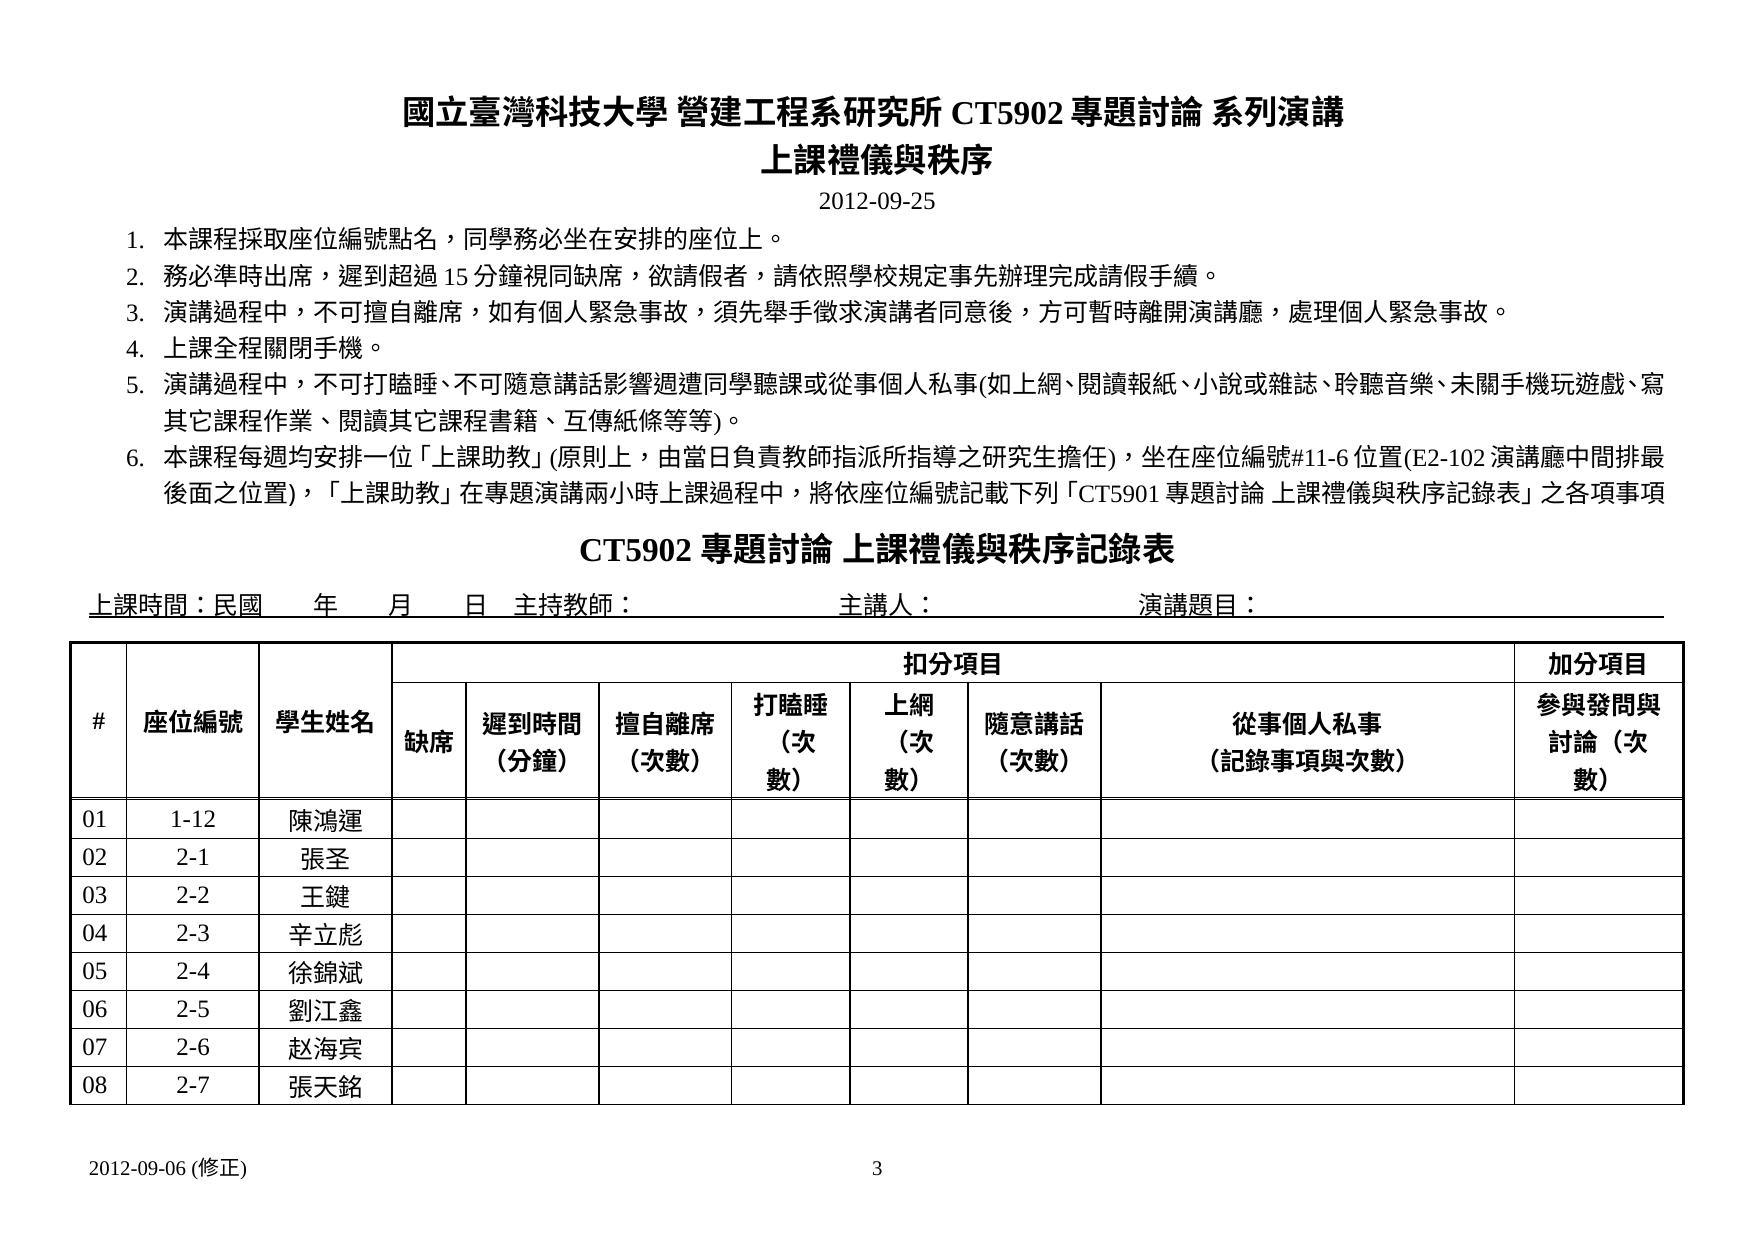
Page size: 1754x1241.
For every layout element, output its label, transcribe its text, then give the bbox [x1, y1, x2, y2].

table_header 扣分項目 [393, 644, 1514, 682]
table_cell 參與發問與討論（次數） [1515, 683, 1682, 797]
table_cell [1515, 1067, 1682, 1104]
table_cell [732, 953, 849, 990]
list 本課程採取座位編號點名，同學務必坐在安排的座位上。 [126, 220, 1665, 256]
table_cell 張圣 [260, 839, 391, 876]
table_cell [1102, 1029, 1514, 1066]
table_cell 07 [72, 1029, 126, 1066]
table_cell [969, 839, 1100, 876]
table_cell [467, 1067, 598, 1104]
table_cell 赵海宾 [260, 1029, 391, 1066]
table_cell 03 [72, 877, 126, 914]
table_cell [732, 1067, 849, 1104]
table_cell [600, 800, 731, 838]
table_cell 擅自離席 （次數） [600, 683, 731, 797]
table_cell [851, 1029, 967, 1066]
text 上課時間：民國 年 月 日 主持教師： 主講人： 演講題目： [89, 585, 1665, 622]
table_cell [969, 877, 1100, 914]
table_cell 張天銘 [260, 1067, 391, 1104]
table_cell 04 [72, 915, 126, 952]
table_cell [1102, 991, 1514, 1028]
table_cell [969, 1067, 1100, 1104]
table_cell [393, 953, 465, 990]
table_header 座位編號 [127, 644, 258, 797]
table_cell [851, 839, 967, 876]
table_cell [393, 839, 465, 876]
table_header 加分項目 [1515, 644, 1682, 682]
table_cell 隨意講話 （次數） [969, 683, 1100, 797]
table_cell [600, 877, 731, 914]
table_cell 2-5 [127, 991, 258, 1028]
table_cell 遲到時間 （分鐘） [467, 683, 598, 797]
table_cell 01 [72, 800, 126, 838]
list 演講過程中，不可擅自離席，如有個人緊急事故，須先舉手徵求演講者同意後，方可暫時離開演講廳，處理個人緊急事故。 [126, 292, 1665, 328]
table_cell [600, 991, 731, 1028]
table_cell [1102, 1067, 1514, 1104]
table_cell [969, 800, 1100, 838]
table_cell 08 [72, 1067, 126, 1104]
table_cell [600, 1067, 731, 1104]
table_cell [851, 953, 967, 990]
table_cell [1515, 1029, 1682, 1066]
table_cell [851, 991, 967, 1028]
table_cell 2-4 [127, 953, 258, 990]
table_cell 打瞌睡 （次數） [732, 683, 849, 797]
table_cell 劉江鑫 [260, 991, 391, 1028]
table_cell 2-1 [127, 839, 258, 876]
table_cell 2-3 [127, 915, 258, 952]
table_cell [732, 1029, 849, 1066]
table_cell 2-6 [127, 1029, 258, 1066]
table_cell 1-12 [127, 800, 258, 838]
table_cell 05 [72, 953, 126, 990]
table_header 學生姓名 [260, 644, 391, 797]
table_cell [467, 877, 598, 914]
table_cell [851, 877, 967, 914]
table_cell [1102, 877, 1514, 914]
table_cell [467, 1029, 598, 1066]
table_cell [851, 800, 967, 838]
table_cell [467, 839, 598, 876]
table_cell 辛立彪 [260, 915, 391, 952]
table_cell [393, 800, 465, 838]
table_cell [600, 915, 731, 952]
table_cell [1102, 839, 1514, 876]
text 2012-09-25 [89, 182, 1665, 220]
table_cell 上網 （次數） [851, 683, 967, 797]
table_cell 從事個人私事 （記錄事項與次數） [1102, 683, 1514, 797]
list 演講過程中，不可打瞌睡、不可隨意講話影響週遭同學聽課或從事個人私事(如上網、閱讀報紙、小說或雜誌、聆聽音樂、未關手機玩遊戲、寫其它課程作業、閱讀其它課程書籍、互傳紙條等等)。 [126, 365, 1665, 437]
table_cell [393, 991, 465, 1028]
text 上課禮儀與秩序 [89, 134, 1665, 182]
table_cell [600, 839, 731, 876]
table_cell [732, 839, 849, 876]
list 上課全程關閉手機。 [126, 328, 1665, 365]
table_cell [1515, 953, 1682, 990]
table_cell 06 [72, 991, 126, 1028]
table_cell [600, 1029, 731, 1066]
table_cell 王鍵 [260, 877, 391, 914]
table_cell [467, 953, 598, 990]
table_cell [467, 991, 598, 1028]
table_cell [1102, 800, 1514, 838]
table_cell [393, 915, 465, 952]
table_cell [600, 953, 731, 990]
table_cell [467, 800, 598, 838]
table_cell [1515, 839, 1682, 876]
table_cell [969, 915, 1100, 952]
table_cell [969, 953, 1100, 990]
list 務必準時出席，遲到超過15分鐘視同缺席，欲請假者，請依照學校規定事先辦理完成請假手續。 [126, 256, 1665, 292]
table_cell [851, 1067, 967, 1104]
table_cell [1515, 915, 1682, 952]
list 本課程每週均安排一位「上課助教」(原則上，由當日負責教師指派所指導之研究生擔任)，坐在座位編號#11-6位置(E2-102演講廳中間排最後面之位置)，「上課助教」在專題演講兩小時上課過程中，將依座位編號記載下列「CT5901專題討論 上課禮儀與秩序記錄表」之各項事項： [126, 437, 1665, 510]
table_cell [393, 877, 465, 914]
table_cell [393, 1067, 465, 1104]
table_cell [1515, 800, 1682, 838]
table_cell [1515, 991, 1682, 1028]
table_cell [732, 877, 849, 914]
table_cell [1515, 877, 1682, 914]
table_cell 缺席 [393, 683, 465, 797]
table_header # [72, 644, 126, 797]
table_cell [732, 991, 849, 1028]
table_cell [732, 915, 849, 952]
table_cell 陳鴻運 [260, 800, 391, 838]
table_cell [732, 800, 849, 838]
table_cell [1102, 953, 1514, 990]
table_cell [467, 915, 598, 952]
table_cell [393, 1029, 465, 1066]
table_cell [969, 991, 1100, 1028]
table_cell 02 [72, 839, 126, 876]
table_cell 2-2 [127, 877, 258, 914]
text CT5902 專題討論 上課禮儀與秩序記錄表 [89, 510, 1665, 585]
table_cell [851, 915, 967, 952]
table_cell [969, 1029, 1100, 1066]
text 國立臺灣科技大學 營建工程系研究所 CT5902專題討論 系列演講 [89, 86, 1665, 134]
table_cell 2-7 [127, 1067, 258, 1104]
table_cell [1102, 915, 1514, 952]
table_cell 徐錦斌 [260, 953, 391, 990]
